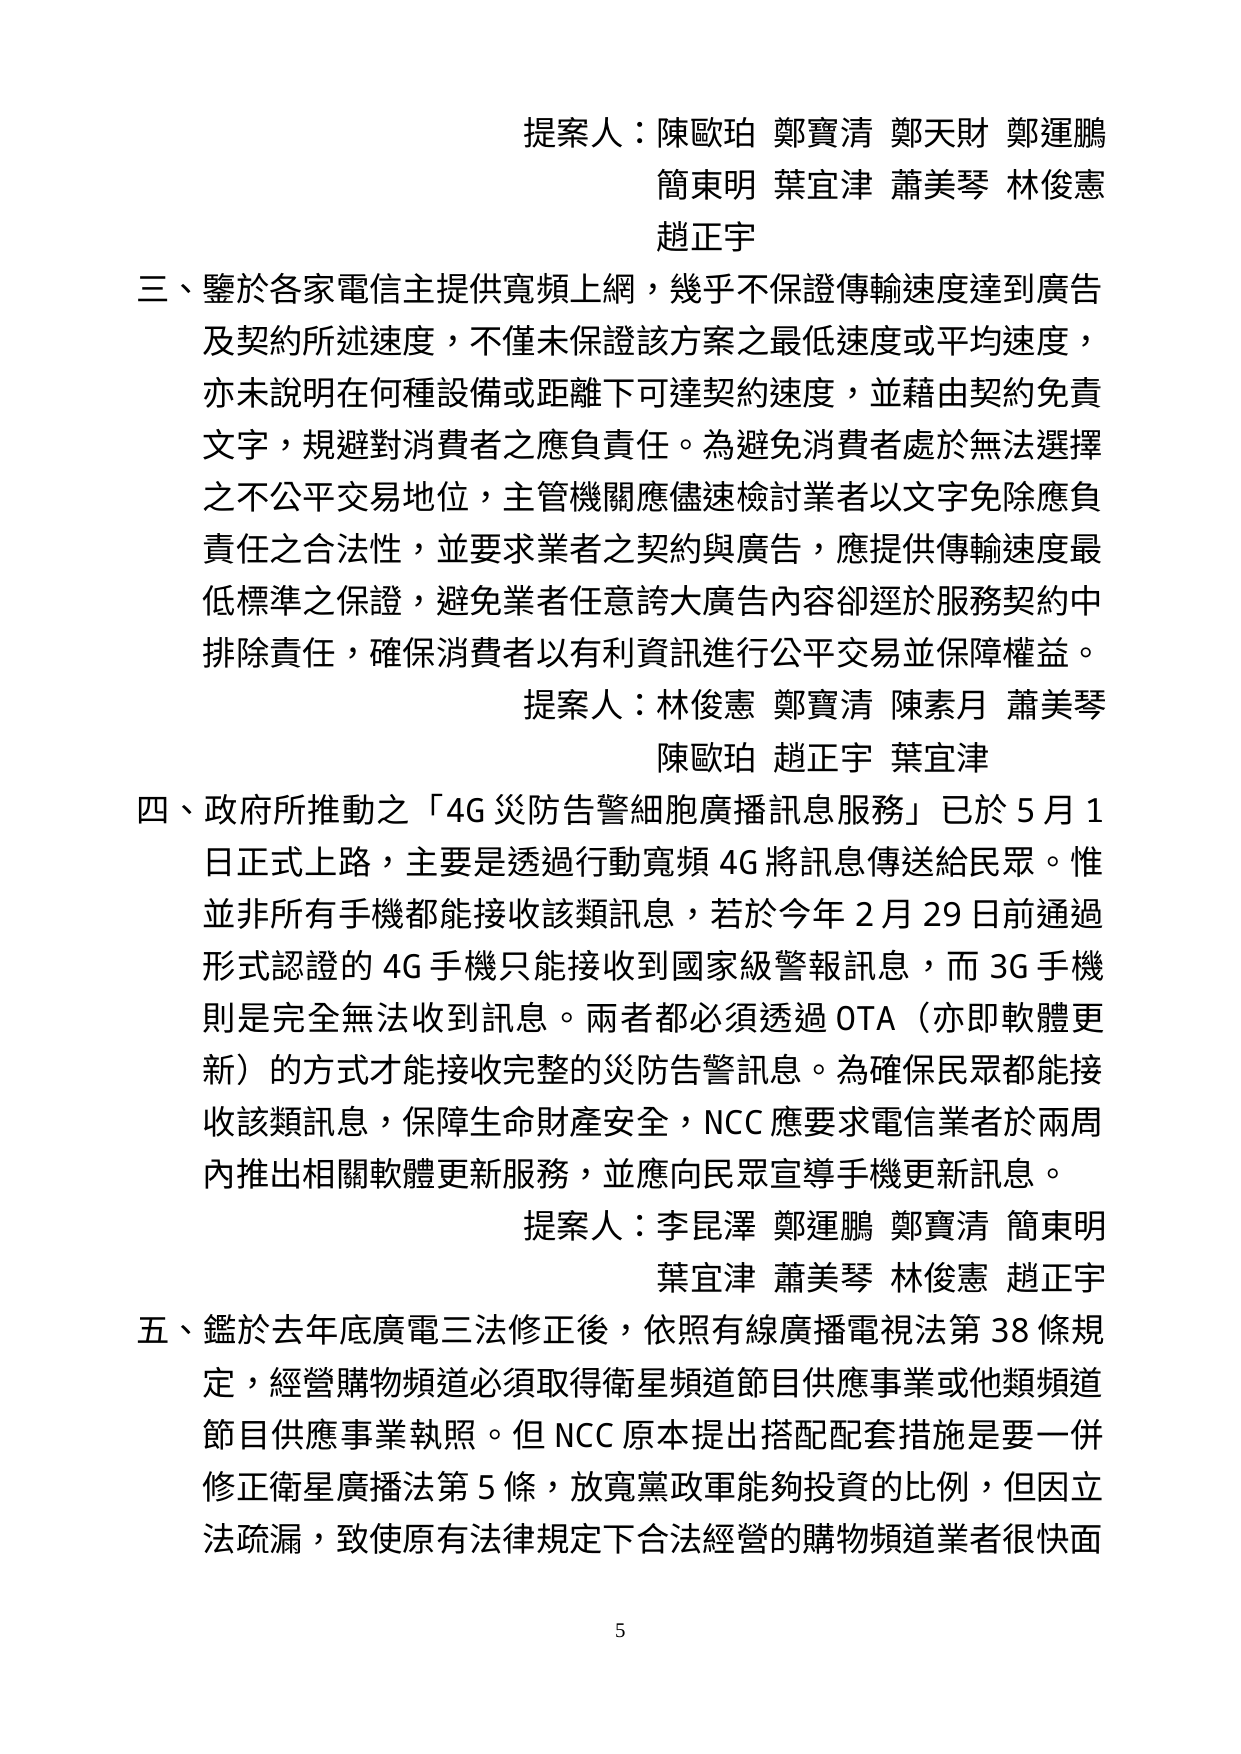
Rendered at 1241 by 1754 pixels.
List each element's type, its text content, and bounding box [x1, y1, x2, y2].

text 提案人：陳歐珀 鄭寶清 鄭天財 鄭運鵬簡東明 葉宜津 蕭美琴 林俊憲趙正宇 [523, 103, 1117, 259]
text 三、鑒於各家電信主提供寬頻上網，幾乎不保證傳輸速度達到廣告及契約所述速度，不僅未保證該方案之最低速度或平均速度，亦未說明在何種設備或距離下可達契約速度，並藉由契約免責文字，規避對消費者之應負責任。為避免消費者處於無法選擇之不公平交易地位，主管機關應儘速檢討業者以文字免除應負責任之合法性，並要求業者之契約與廣告，應提供傳輸速度最低標準之保證，避免業者任意誇大廣告內容卻逕於服務契約中排除責任，確保消費者以有利資訊進行公平交易並保障權益。 [136, 259, 1104, 676]
text 提案人：林俊憲 鄭寶清 陳素月 蕭美琴陳歐珀 趙正宇 葉宜津 [523, 676, 1117, 780]
text 提案人：李昆澤 鄭運鵬 鄭寶清 簡東明葉宜津 蕭美琴 林俊憲 趙正宇 [523, 1197, 1117, 1301]
text 五、鑑於去年底廣電三法修正後，依照有線廣播電視法第38條規定，經營購物頻道必須取得衛星頻道節目供應事業或他類頻道節目供應事業執照。但NCC原本提出搭配配套措施是要一併修正衛星廣播法第5條，放寬黨政軍能夠投資的比例，但因立法疏漏，致使原有法律規定下合法經營的購物頻道業者很快面臨無法取得執照而必須下架的窘境，不只業者陷入窘境，投資大眾、消費者也可能受影響。又購物頻道是專以促銷商品或服務為內容之商業性質廣告頻道，內容不涉及節目產製，與黨政軍退出媒體條款所欲適用之對象有別；現因立法疏漏，導致業者未及申請執照而無法繼續營運，員工的生計將無法維繫，損及人民的信賴利益。爰提案要求NCC 6個月內提出解決方案。 [136, 1301, 1104, 1562]
text 四、政府所推動之「4G災防告警細胞廣播訊息服務」已於5月1日正式上路，主要是透過行動寬頻4G將訊息傳送給民眾。惟並非所有手機都能接收該類訊息，若於今年2月29日前通過形式認證的4G手機只能接收到國家級警報訊息，而3G手機則是完全無法收到訊息。兩者都必須透過OTA（亦即軟體更新）的方式才能接收完整的災防告警訊息。為確保民眾都能接收該類訊息，保障生命財產安全，NCC應要求電信業者於兩周內推出相關軟體更新服務，並應向民眾宣導手機更新訊息。 [136, 780, 1104, 1197]
